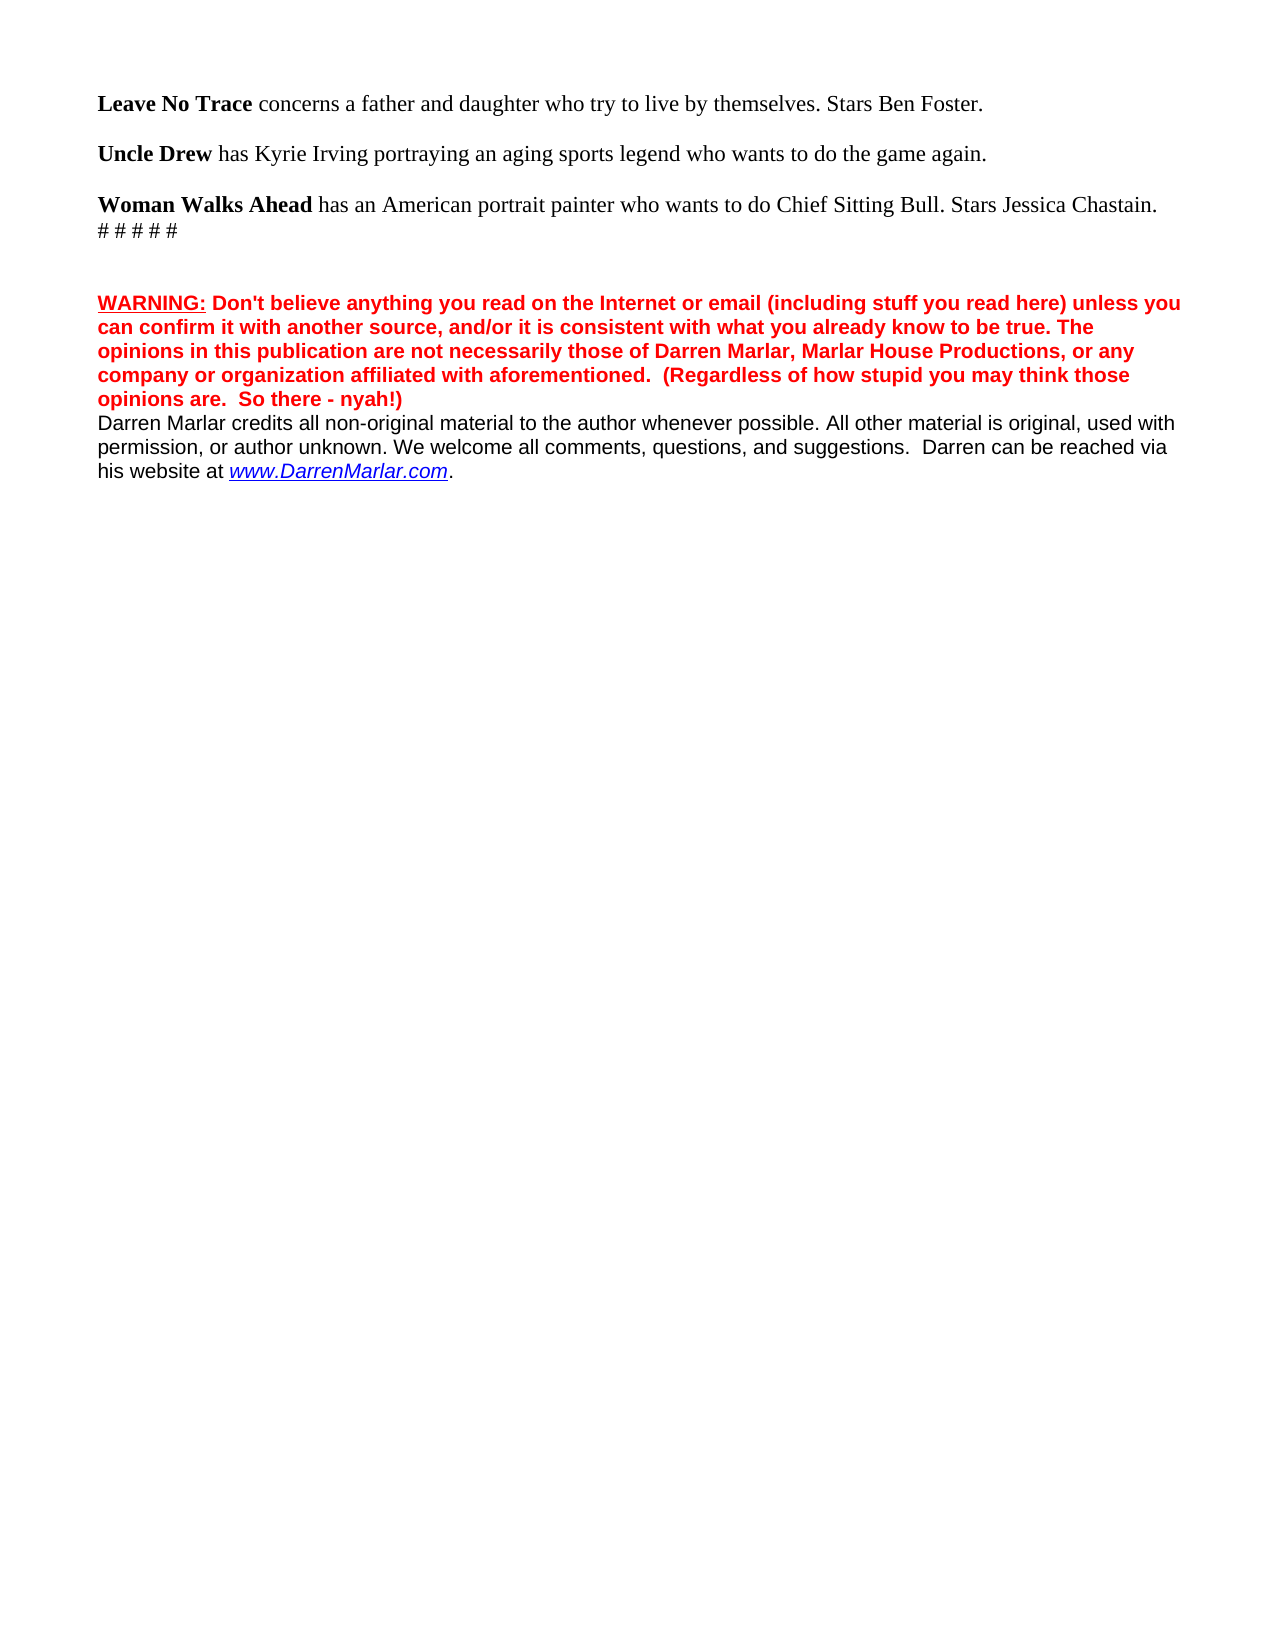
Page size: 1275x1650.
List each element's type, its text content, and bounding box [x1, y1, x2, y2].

text Darren Marlar credits all non-original material to the author whenever possible. All other material is original, used with permission, or author unknown. We welcome all comments, questions, and suggestions. Darren can be reached via his website at www.DarrenMarlar.com. [97, 411, 1185, 483]
text Uncle Drew has Kyrie Irving portraying an aging sports legend who wants to do the game again. [97, 140, 1185, 167]
text Leave No Trace concerns a father and daughter who try to live by themselves. Stars Ben Foster. [97, 90, 1185, 116]
text WARNING: Don't believe anything you read on the Internet or email (including stuff you read here) unless you can confirm it with another source, and/or it is consistent with what you already know to be true. The opinions in this publication are not necessarily those of Darren Marlar, Marlar House Productions, or any company or organization affiliated with aforementioned. (Regardless of how stupid you may think those opinions are. So there - nyah!) [97, 291, 1185, 411]
text # # # # # [97, 217, 1185, 243]
text Woman Walks Ahead has an American portrait painter who wants to do Chief Sitting Bull. Stars Jessica Chastain. [97, 191, 1185, 217]
